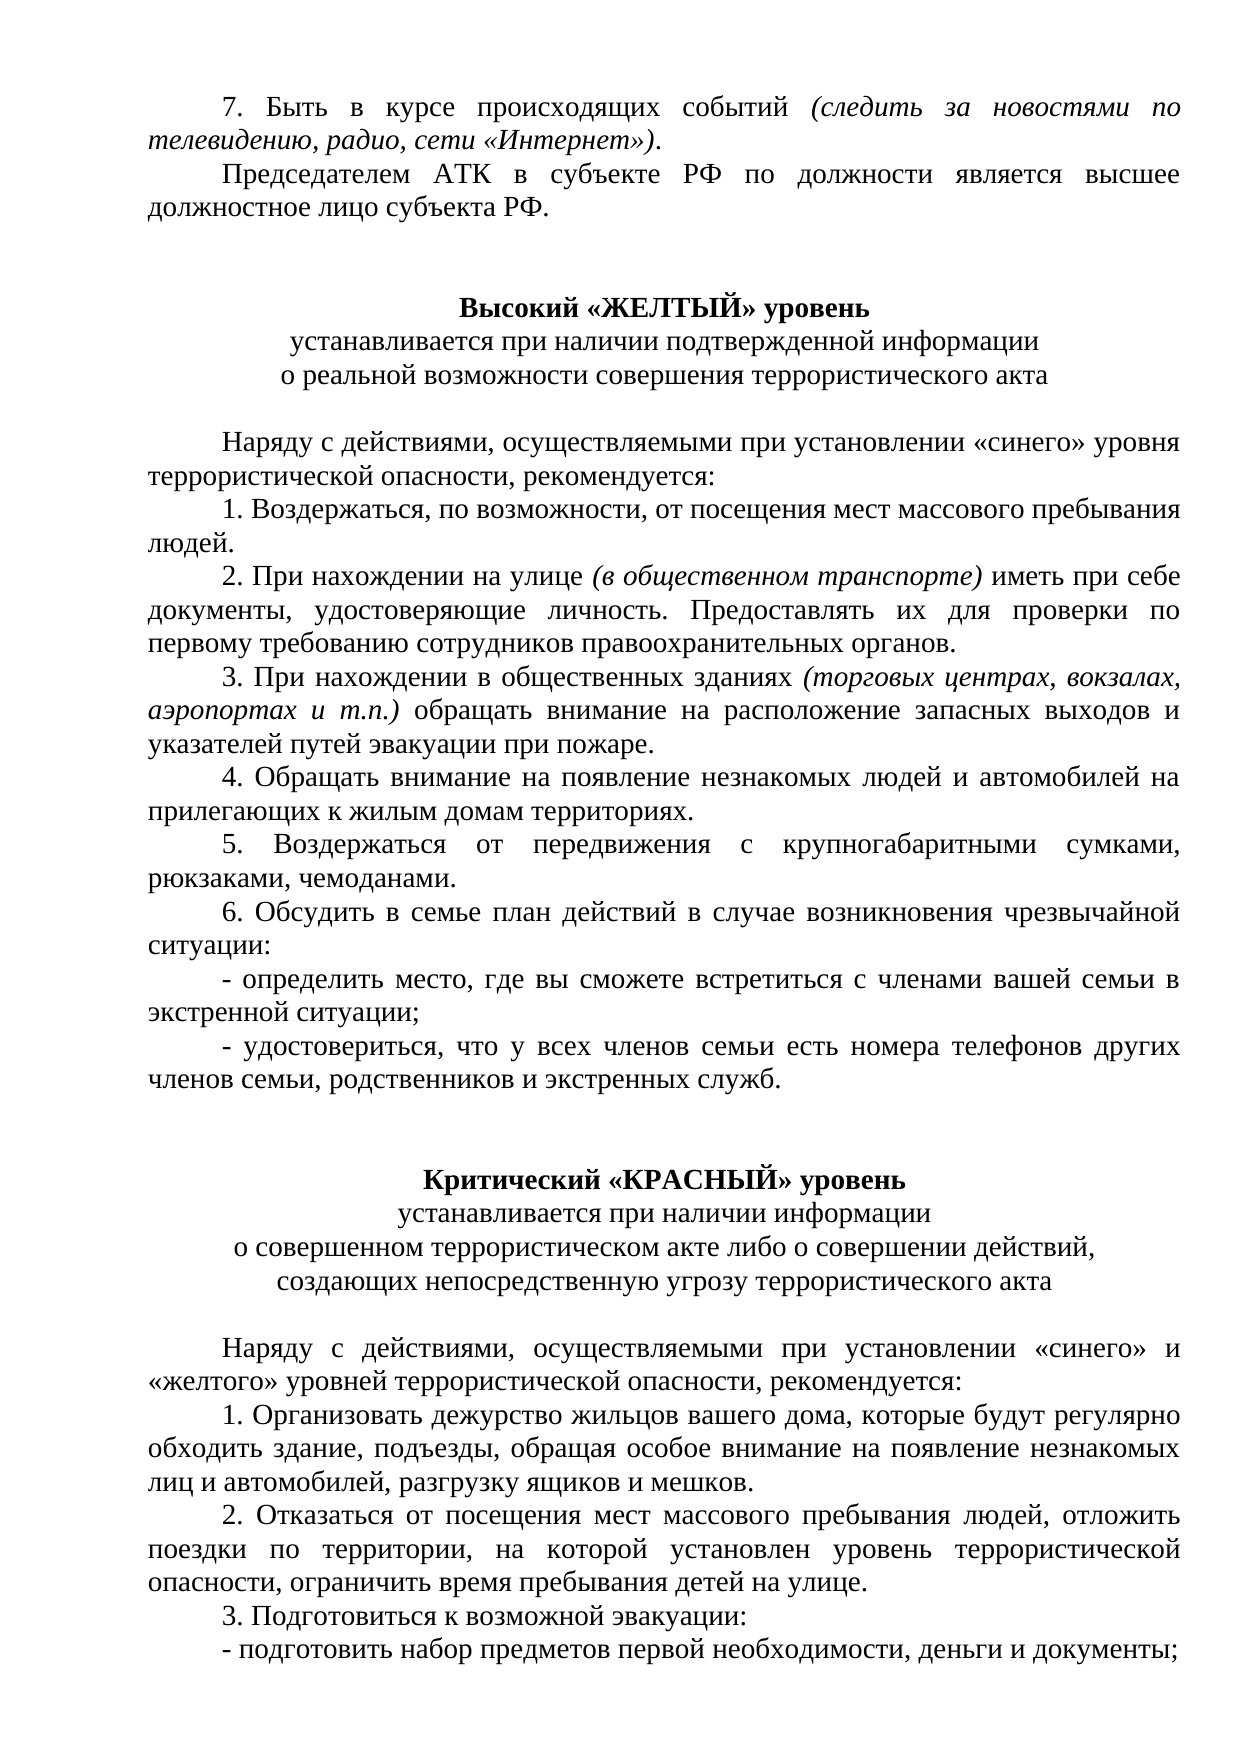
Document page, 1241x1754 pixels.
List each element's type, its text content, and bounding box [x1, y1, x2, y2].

text устанавливается при наличии подтвержденной информации [148, 323, 1181, 357]
text о реальной возможности совершения террористического акта [148, 357, 1181, 391]
text 1. Воздержаться, по возможности, от посещения мест массового пребывания людей. [148, 491, 1181, 558]
text Председателем АТК в субъекте РФ по должности является высшее должностное лицо субъекта РФ. [148, 156, 1181, 223]
text 3. Подготовиться к возможной эвакуации: [148, 1598, 1181, 1632]
text Наряду с действиями, осуществляемыми при установлении «синего» и «желтого» уровней террористической опасности, рекомендуется: [148, 1330, 1181, 1397]
text 5. Воздержаться от передвижения с крупногабаритными сумками, рюкзаками, чемоданами. [148, 827, 1181, 894]
text 3. При нахождении в общественных зданиях (торговых центрах, вокзалах, аэропортах и т.п.) обращать внимание на расположение запасных выходов и указателей путей эвакуации при пожаре. [148, 659, 1181, 759]
text 2. Отказаться от посещения мест массового пребывания людей, отложить поездки по территории, на которой установлен уровень террористической опасности, ограничить время пребывания детей на улице. [148, 1497, 1181, 1598]
text 7. Быть в курсе происходящих событий (следить за новостями по телевидению, радио, сети «Интернет»). [148, 89, 1181, 156]
text - подготовить набор предметов первой необходимости, деньги и документы; [148, 1632, 1181, 1665]
text создающих непосредственную угрозу террористического акта [148, 1263, 1181, 1296]
text Критический «КРАСНЫЙ» уровень [148, 1162, 1181, 1196]
text 1. Организовать дежурство жильцов вашего дома, которые будут регулярно обходить здание, подъезды, обращая особое внимание на появление незнакомых лиц и автомобилей, разгрузку ящиков и мешков. [148, 1397, 1181, 1497]
text 6. Обсудить в семье план действий в случае возникновения чрезвычайной ситуации: [148, 894, 1181, 961]
text 4. Обращать внимание на появление незнакомых людей и автомобилей на прилегающих к жилым домам территориях. [148, 759, 1181, 827]
text Наряду с действиями, осуществляемыми при установлении «синего» уровня террористической опасности, рекомендуется: [148, 424, 1181, 491]
text 2. При нахождении на улице (в общественном транспорте) иметь при себе документы, удостоверяющие личность. Предоставлять их для проверки по первому требованию сотрудников правоохранительных органов. [148, 558, 1181, 659]
text - определить место, где вы сможете встретиться с членами вашей семьи в экстренной ситуации; [148, 961, 1181, 1028]
text - удостовериться, что у всех членов семьи есть номера телефонов других членов семьи, родственников и экстренных служб. [148, 1028, 1181, 1095]
text устанавливается при наличии информации [148, 1196, 1181, 1229]
text Высокий «ЖЕЛТЫЙ» уровень [148, 290, 1181, 323]
text о совершенном террористическом акте либо о совершении действий, [148, 1229, 1181, 1263]
